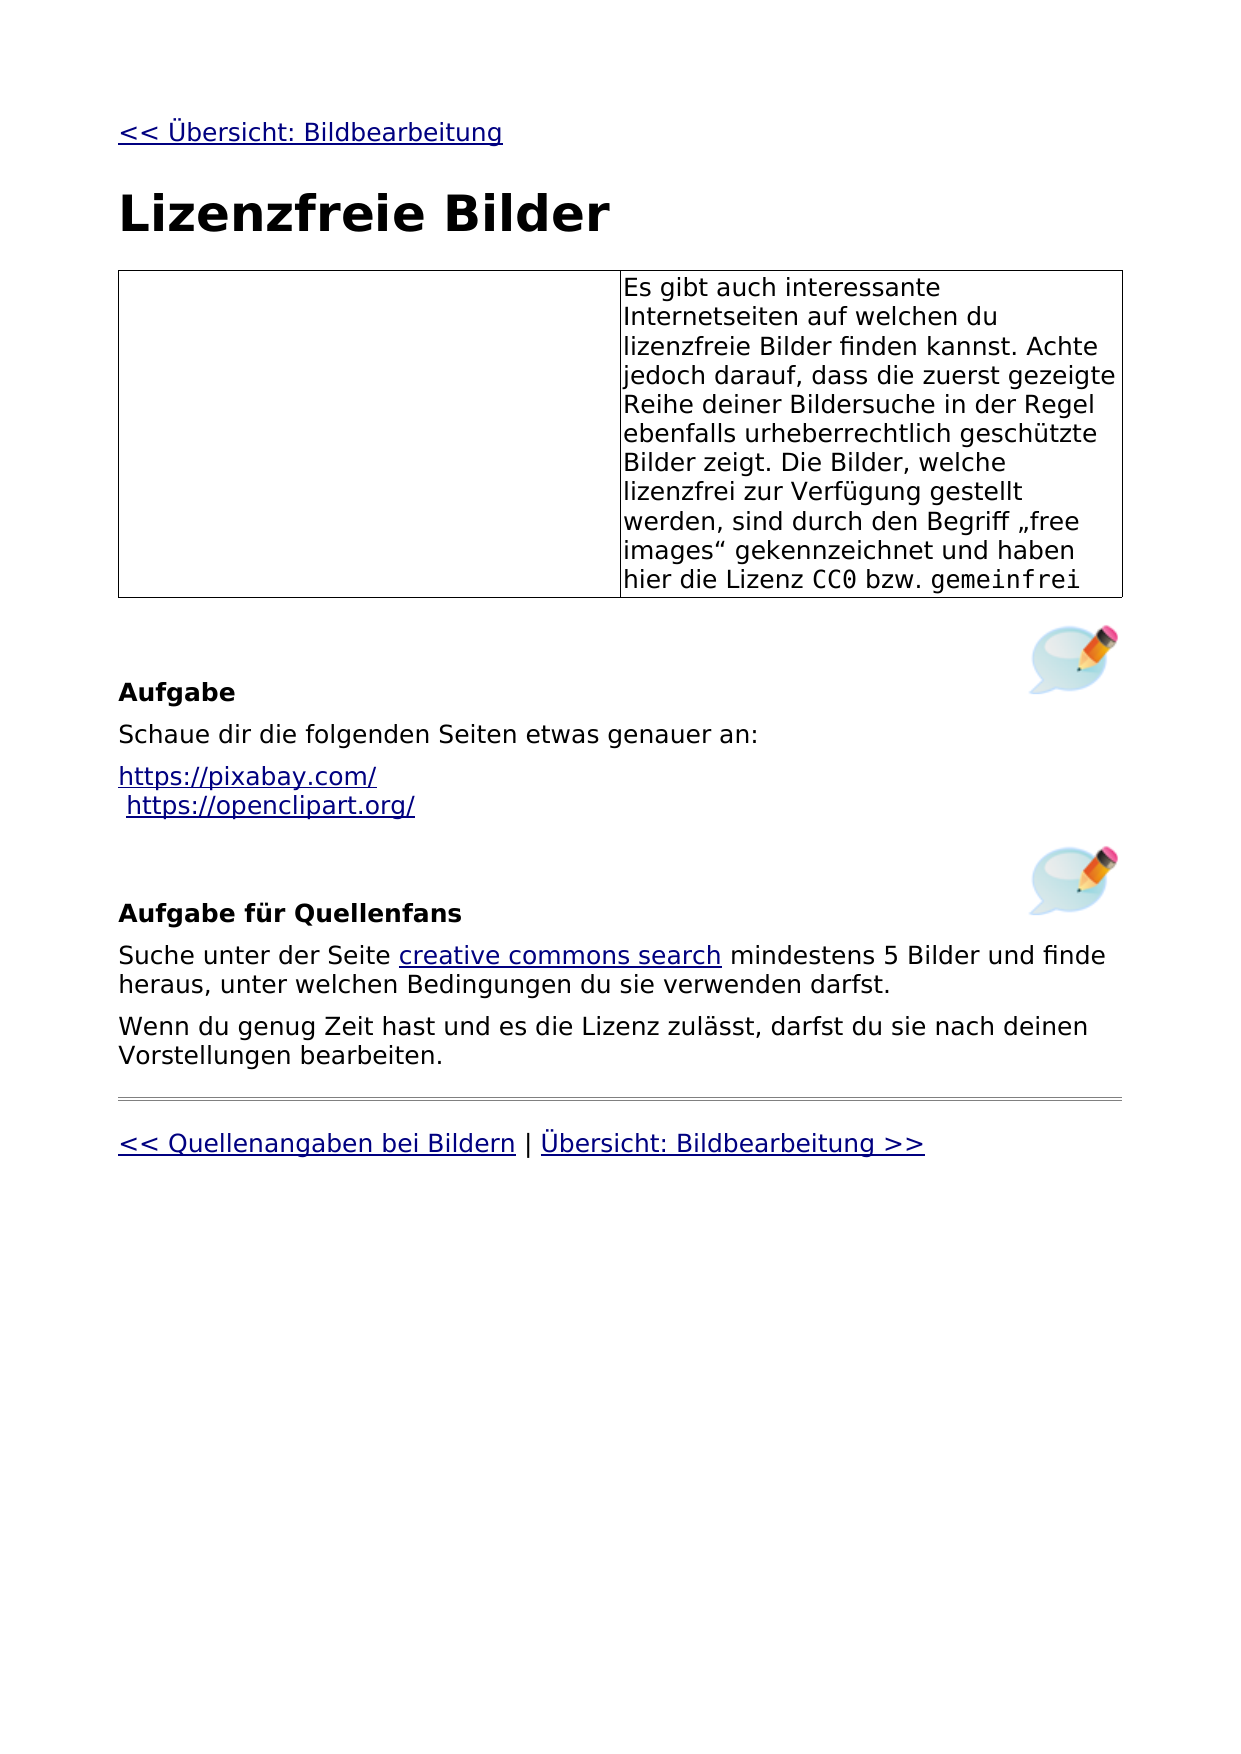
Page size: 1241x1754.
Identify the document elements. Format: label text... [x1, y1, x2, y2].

subtitle Aufgabe für Quellenfans [118, 899, 1022, 929]
picture [1022, 832, 1123, 933]
picture [1022, 612, 1123, 712]
table_header [119, 271, 620, 597]
table_header Es gibt auch interessante Internetseiten auf welchen du lizenzfreie Bilder finden kannst. Achte jedoch darauf, dass die zuerst gezeigte Reihe deiner Bildersuche in der Regel ebenfalls urheberrechtlich geschützte Bilder zeigt. Die Bilder, welche lizenzfrei zur Verfügung gestellt werden, sind durch den Begriff „free images“ gekennzeichnet und haben hier die Lizenz CC0 bzw. gemeinfrei [621, 271, 1122, 597]
subtitle Lizenzfreie Bilder [118, 185, 1122, 243]
text Wenn du genug Zeit hast und es die Lizenz zulässt, darfst du sie nach deinen Vorstellungen bearbeiten. [118, 1012, 1122, 1070]
text << Quellenangaben bei Bildern | Übersicht: Bildbearbeitung >> [118, 1129, 1122, 1158]
text Schaue dir die folgenden Seiten etwas genauer an: [118, 720, 1122, 749]
text https://pixabay.com/ https://openclipart.org/ [118, 762, 1122, 820]
text Suche unter der Seite creative commons search mindestens 5 Bilder und finde heraus, unter welchen Bedingungen du sie verwenden darfst. [118, 941, 1122, 999]
subtitle Aufgabe [118, 679, 1022, 708]
text << Übersicht: Bildbearbeitung [118, 118, 1122, 147]
